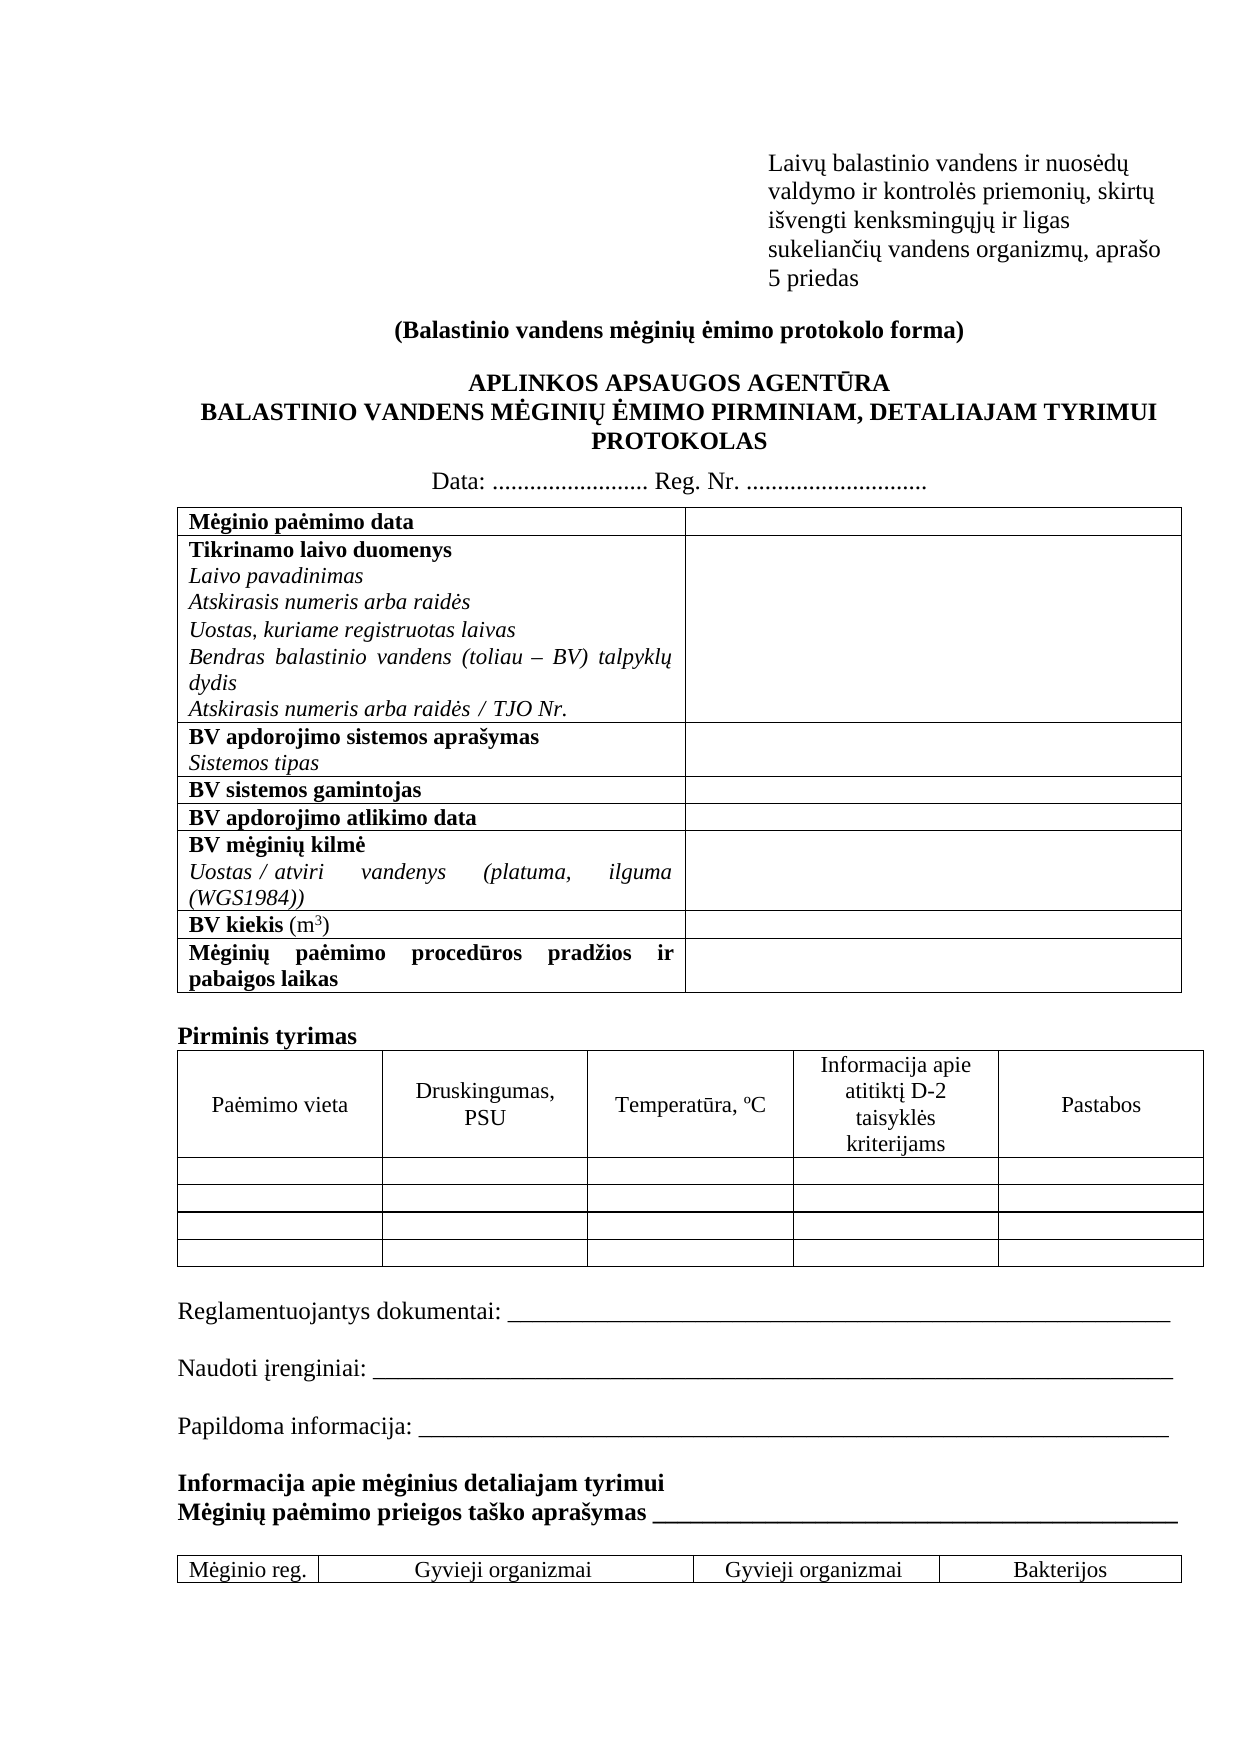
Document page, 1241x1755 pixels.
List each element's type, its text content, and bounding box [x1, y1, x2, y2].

table_cell [686, 831, 1181, 910]
text APLINKOS APSAUGOS AGENTŪRA [177, 368, 1181, 397]
table_header Druskingumas, PSU [383, 1051, 587, 1157]
text Papildoma informacija: ____________________________________________________________ [177, 1411, 1181, 1440]
table_header Informacija apie atitiktį D-2 taisyklės kriterijams [794, 1051, 998, 1157]
table_cell BV sistemos gamintojas [178, 777, 685, 803]
text Mėginių paėmimo prieigos taško aprašymas __________________________________________ [177, 1497, 1181, 1526]
text Naudoti įrenginiai: ________________________________________________________________ [177, 1353, 1181, 1382]
table_cell [686, 723, 1181, 776]
table_header Gyvieji organizmai [319, 1556, 693, 1582]
table_header [686, 508, 1181, 534]
text išvengti kenksmingųjų ir ligas [768, 205, 1181, 234]
text valdymo ir kontrolės priemonių, skirtų [768, 176, 1181, 205]
text BALASTINIO VANDENS MĖGINIŲ ĖMIMO PIRMINIAM, DETALIAJAM TYRIMUI PROTOKOLAS [177, 397, 1181, 454]
table_cell [178, 1185, 382, 1211]
table_cell [588, 1158, 793, 1184]
table_cell [999, 1185, 1203, 1211]
text 5 priedas [768, 263, 1181, 291]
table_header Paėmimo vieta [178, 1051, 382, 1157]
table_header Bakterijos [940, 1556, 1181, 1582]
table_cell [999, 1240, 1203, 1266]
table_cell [178, 1240, 382, 1266]
table_cell [588, 1240, 793, 1266]
text Data: ......................... Reg. Nr. ............................. [177, 466, 1181, 495]
table_cell Mėginių paėmimo procedūros pradžios ir pabaigos laikas [178, 939, 685, 992]
table_cell [588, 1213, 793, 1239]
table_cell [686, 777, 1181, 803]
table_cell [999, 1213, 1203, 1239]
table_cell [178, 1213, 382, 1239]
table_cell Tikrinamo laivo duomenys Laivo pavadinimas Atskirasis numeris arba raidės Uostas, kuriame registruotas laivas Bendras balastinio vandens (toliau – BV) talpyklų dydis Atskirasis numeris arba raidės / TJO Nr. [178, 536, 685, 722]
table_cell [383, 1158, 587, 1184]
table_header Temperatūra, ºC [588, 1051, 793, 1157]
table_header Gyvieji organizmai [694, 1556, 939, 1582]
table_cell BV apdorojimo sistemos aprašymas Sistemos tipas [178, 723, 685, 776]
table_cell [794, 1158, 998, 1184]
table_cell [686, 911, 1181, 938]
table_cell [178, 1158, 382, 1184]
text Pirminis tyrimas [177, 1021, 1181, 1050]
table_header Pastabos [999, 1051, 1203, 1157]
table_header Mėginio paėmimo data [178, 508, 685, 534]
text (Balastinio vandens mėginių ėmimo protokolo forma) [177, 315, 1181, 344]
table_cell BV apdorojimo atlikimo data [178, 804, 685, 830]
table_cell BV kiekis (m3) [178, 911, 685, 938]
table_header Mėginio reg. [178, 1556, 318, 1582]
table_cell [383, 1240, 587, 1266]
table_cell [794, 1185, 998, 1211]
table_cell [686, 939, 1181, 992]
table_cell [999, 1158, 1203, 1184]
table_cell [794, 1240, 998, 1266]
text sukeliančių vandens organizmų, aprašo [768, 234, 1181, 263]
text Laivų balastinio vandens ir nuosėdų [768, 148, 1181, 176]
table_cell [686, 804, 1181, 830]
table_cell [686, 536, 1181, 722]
table_cell BV mėginių kilmė Uostas / atviri vandenys (platuma, ilguma (WGS1984)) [178, 831, 685, 910]
text Reglamentuojantys dokumentai: _____________________________________________________ [177, 1296, 1181, 1325]
table_cell [383, 1185, 587, 1211]
text Informacija apie mėginius detaliajam tyrimui [177, 1468, 1181, 1497]
table_cell [794, 1213, 998, 1239]
table_cell [588, 1185, 793, 1211]
table_cell [383, 1213, 587, 1239]
